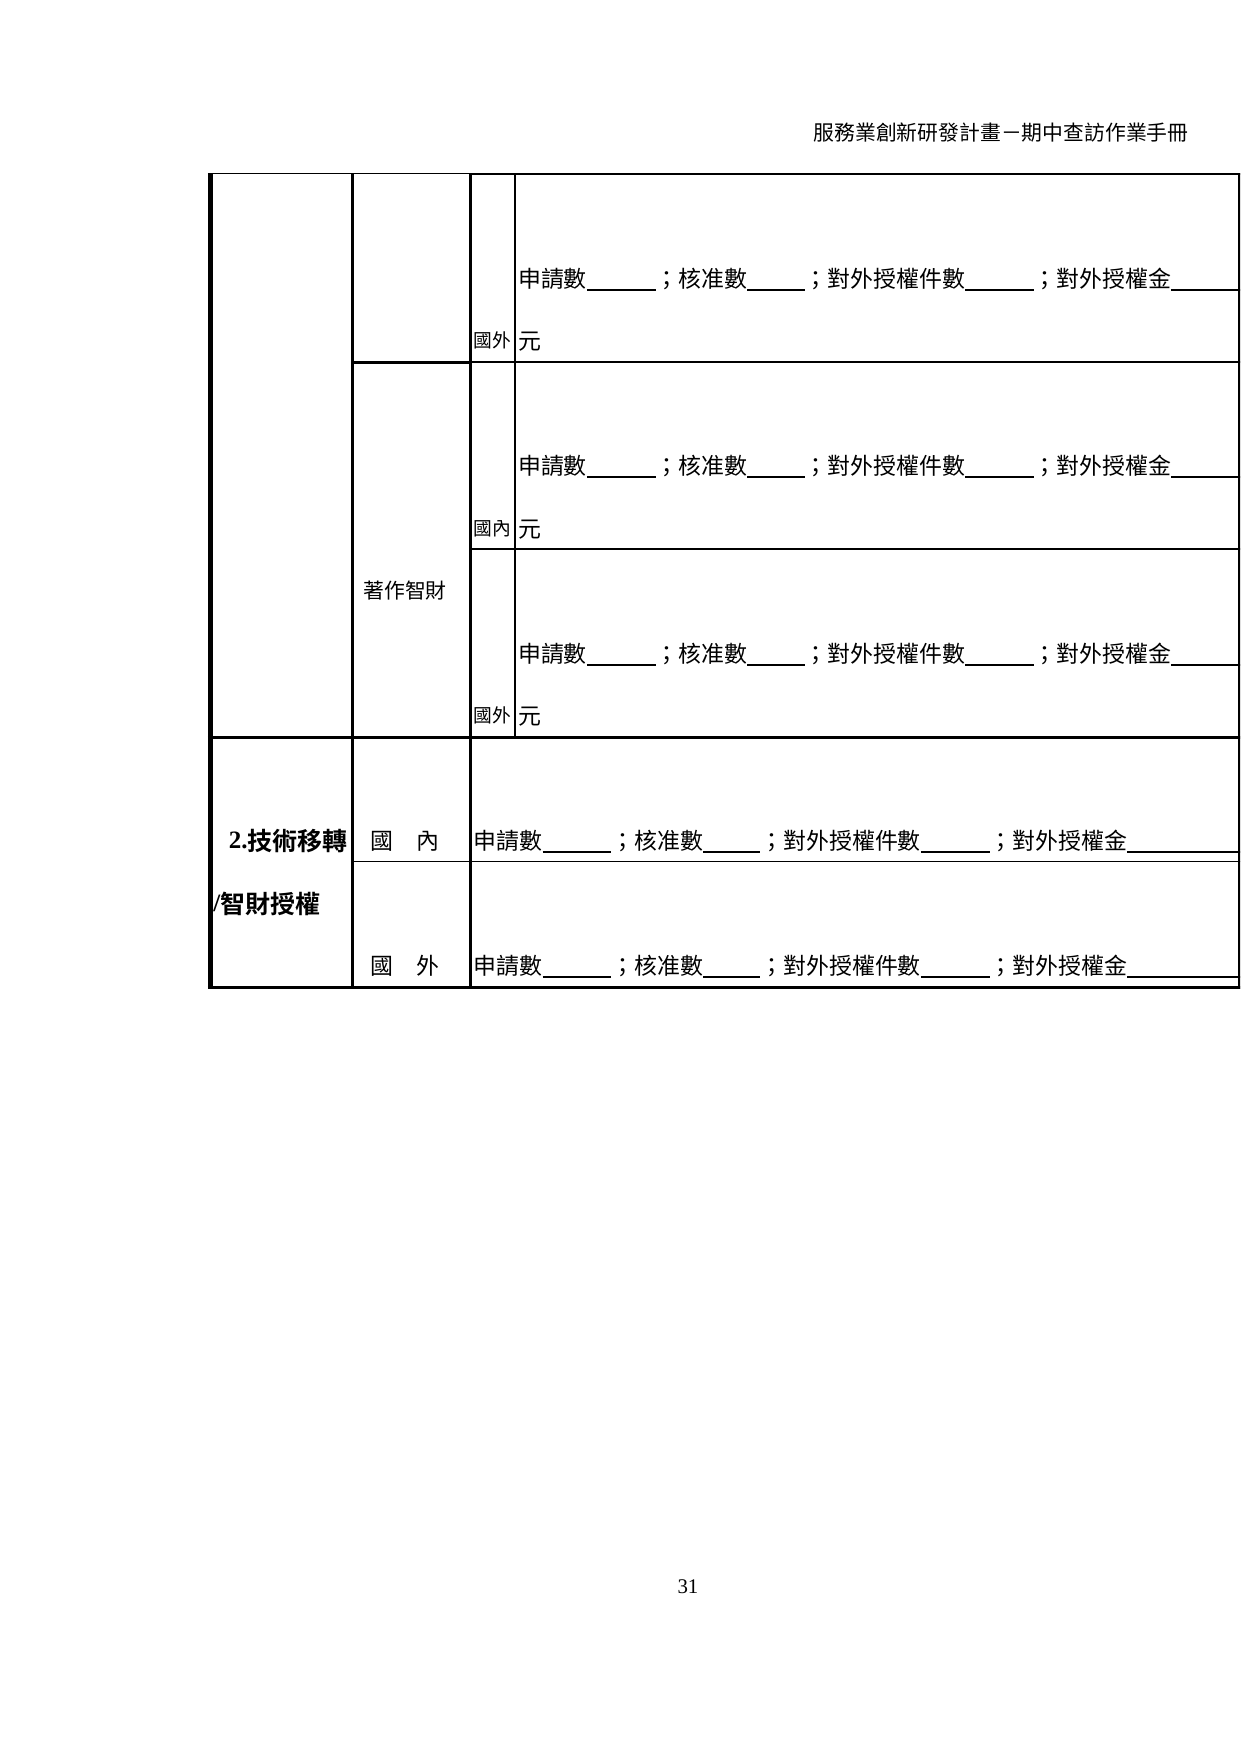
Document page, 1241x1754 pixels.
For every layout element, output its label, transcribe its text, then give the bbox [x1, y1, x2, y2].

table_cell 國外 [472, 175, 514, 361]
table_cell 申請數 ；核准數 ；對外授權件數 ；對外授權金 仟元 [516, 175, 1238, 361]
table_cell [354, 174, 469, 361]
table_cell 國 內 [354, 739, 469, 861]
table_cell 國內 [472, 363, 514, 548]
table_cell [213, 174, 351, 736]
table_cell 申請數 ；核准數 ；對外授權件數 ；對外授權金 仟元 [472, 739, 1238, 861]
table_cell 國 外 [354, 862, 469, 986]
table_cell 2.技術移轉/智財授權 [213, 739, 351, 986]
table_cell 著作智財 [354, 364, 469, 736]
table_cell 國外 [472, 550, 514, 736]
table_cell 申請數 ；核准數 ；對外授權件數 ；對外授權金 仟元 [516, 363, 1238, 548]
table_cell [187, 173, 208, 986]
table_cell 申請數 ；核准數 ；對外授權件數 ；對外授權金 仟元 [516, 550, 1238, 736]
table_cell 申請數 ；核准數 ；對外授權件數 ；對外授權金 仟元 [472, 862, 1238, 986]
